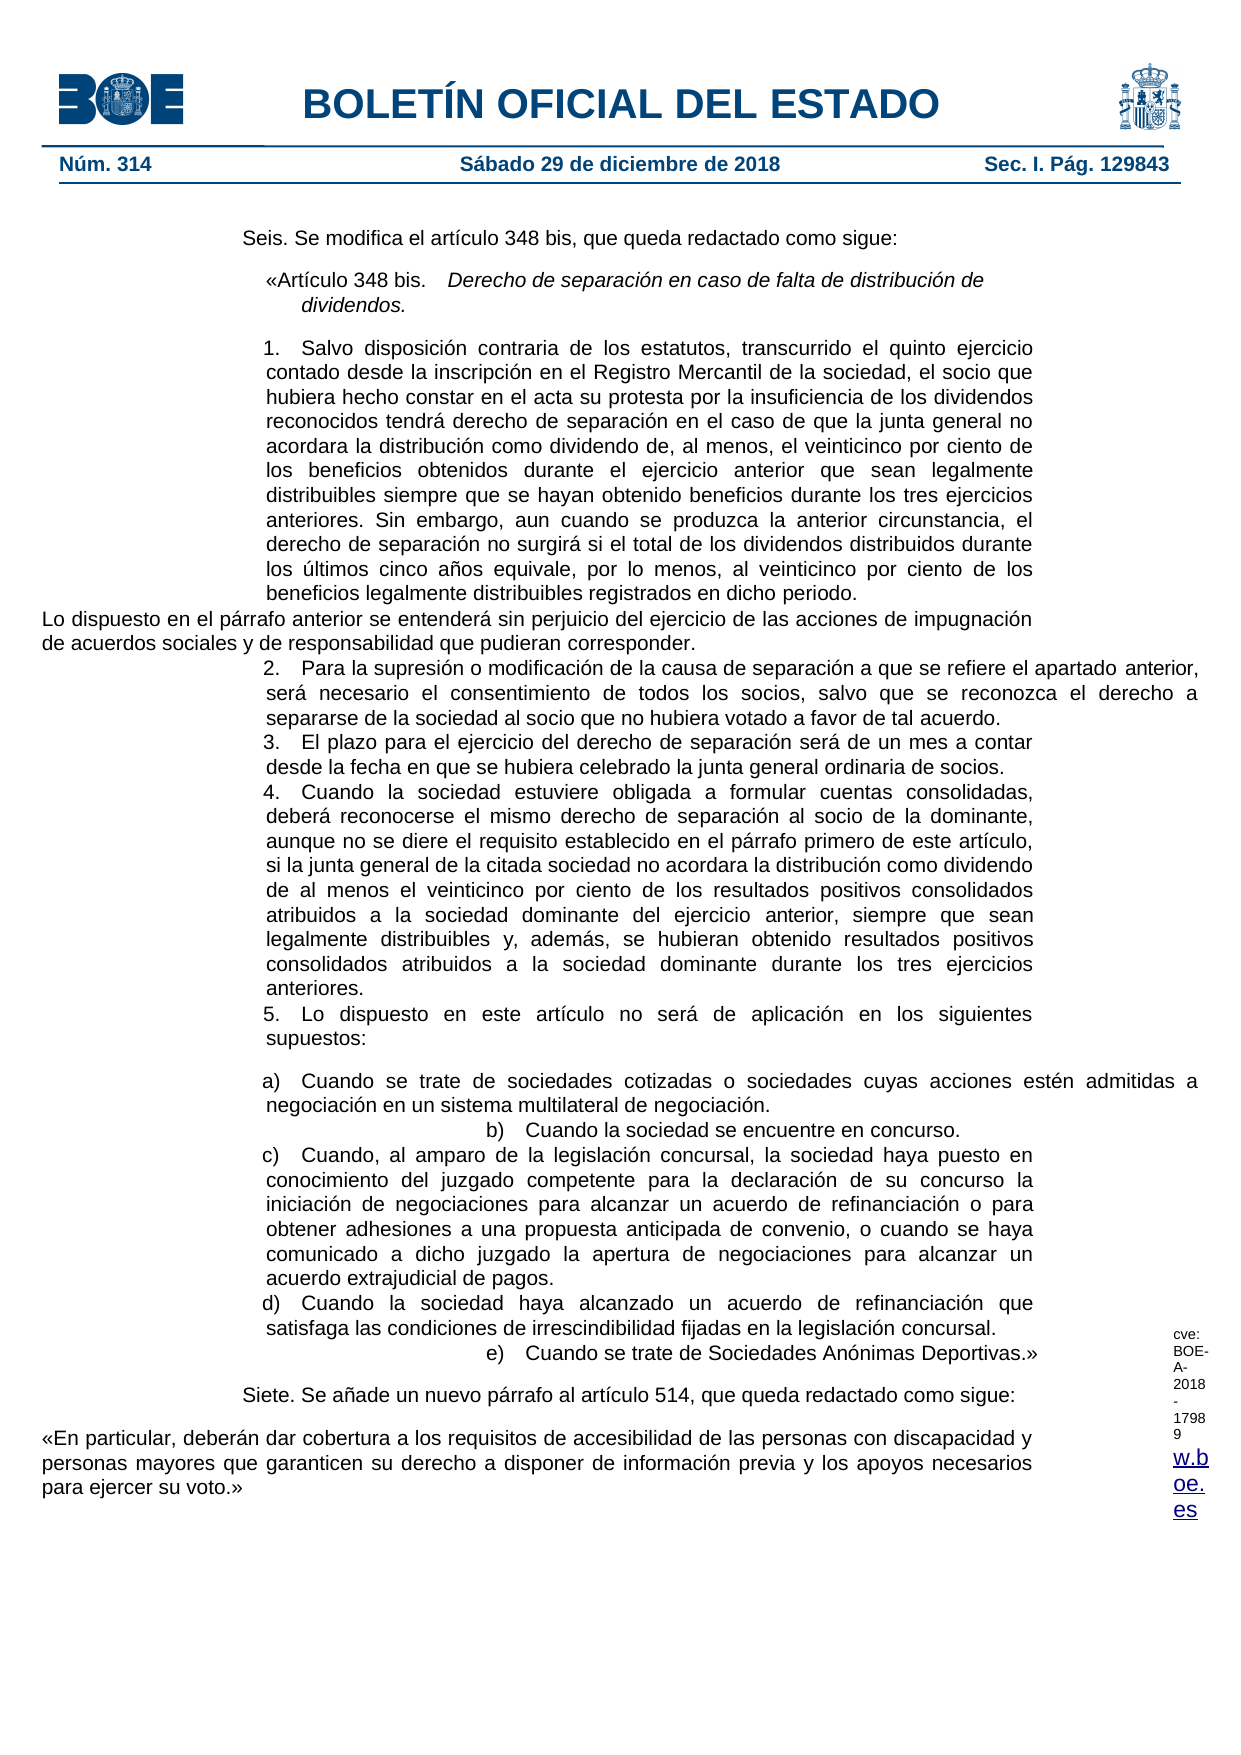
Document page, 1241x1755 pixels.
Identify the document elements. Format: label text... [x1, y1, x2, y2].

list Cuando se trate de Sociedades Anónimas Deportivas.» [486, 1340, 1171, 1364]
list Lo dispuesto en este artículo no será de aplicación en los siguientes supuestos: [227, 1002, 1034, 1050]
text Seis. Se modifica el artículo 348 bis, que queda redactado como sigue: [242, 226, 1199, 249]
text «En particular, deberán dar cobertura a los requisitos de accesibilidad de las personas con discapacidad y personas mayores que garanticen su derecho a disponer de información previa y los apoyos necesarios para ejercer su voto.» [42, 1426, 1034, 1499]
subtitle Núm. 314 Sábado 29 de diciembre de 2018 Sec. I. Pág. 129843 [59, 151, 1199, 175]
list Cuando la sociedad se encuentre en concurso. [486, 1118, 1199, 1142]
list Verificable en http://www.boe.es [1173, 1468, 1209, 1535]
list Cuando la sociedad haya alcanzado un acuerdo de refinanciación que satisfaga las condiciones de irrescindibilidad fijadas en la legislación concursal. [226, 1291, 1034, 1339]
list Cuando la sociedad estuviere obligada a formular cuentas consolidadas, deberá reconocerse el mismo derecho de separación al socio de la dominante, aunque no se diere el requisito establecido en el párrafo primero de este artículo, si la junta general de la citada sociedad no acordara la distribución como dividendo de al menos el veinticinco por ciento de los resultados positivos consolidados atribuidos a la sociedad dominante del ejercicio anterior, siempre que sean legalmente distribuibles y, además, se hubieran obtenido resultados positivos consolidados atribuidos a la sociedad dominante durante los tres ejercicios anteriores. [227, 779, 1034, 1000]
list El plazo para el ejercicio del derecho de separación será de un mes a contar desde la fecha en que se hubiera celebrado la junta general ordinaria de socios. [227, 730, 1034, 779]
list Cuando, al amparo de la legislación concursal, la sociedad haya puesto en conocimiento del juzgado competente para la declaración de su concurso la iniciación de negociaciones para alcanzar un acuerdo de refinanciación o para obtener adhesiones a una propuesta anticipada de convenio, o cuando se haya comunicado a dicho juzgado la apertura de negociaciones para alcanzar un acuerdo extrajudicial de pagos. [226, 1143, 1034, 1290]
text Siete. Se añade un nuevo párrafo al artículo 514, que queda redactado como sigue: [242, 1383, 1171, 1407]
list cve: BOE-A-2018-17989 [1173, 1325, 1209, 1443]
list Verificable en http://www.boe.es [1173, 1443, 1209, 1466]
text Lo dispuesto en el párrafo anterior se entenderá sin perjuicio del ejercicio de las acciones de impugnación de acuerdos sociales y de responsabilidad que pudieran corresponder. [42, 607, 1034, 655]
list Salvo disposición contraria de los estatutos, transcurrido el quinto ejercicio contado desde la inscripción en el Registro Mercantil de la sociedad, el socio que hubiera hecho constar en el acta su protesta por la insuficiencia de los dividendos reconocidos tendrá derecho de separación en el caso de que la junta general no acordara la distribución como dividendo de, al menos, el veinticinco por ciento de los beneficios obtenidos durante el ejercicio anterior que sean legalmente distribuibles siempre que se hayan obtenido beneficios durante los tres ejercicios anteriores. Sin embargo, aun cuando se produzca la anterior circunstancia, el derecho de separación no surgirá si el total de los dividendos distribuidos durante los últimos cinco años equivale, por lo menos, al veinticinco por ciento de los beneficios legalmente distribuibles registrados en dicho periodo. [227, 335, 1034, 605]
list Cuando se trate de sociedades cotizadas o sociedades cuyas acciones estén admitidas a negociación en un sistema multilateral de negociación. [226, 1069, 1199, 1117]
text «Artículo 348 bis. Derecho de separación en caso de falta de distribución de dividendos. [266, 268, 1011, 317]
list Para la supresión o modificación de la causa de separación a que se refiere el apartado anterior, será necesario el consentimiento de todos los socios, salvo que se reconozca el derecho a separarse de la sociedad al socio que no hubiera votado a favor de tal acuerdo. [227, 656, 1199, 729]
